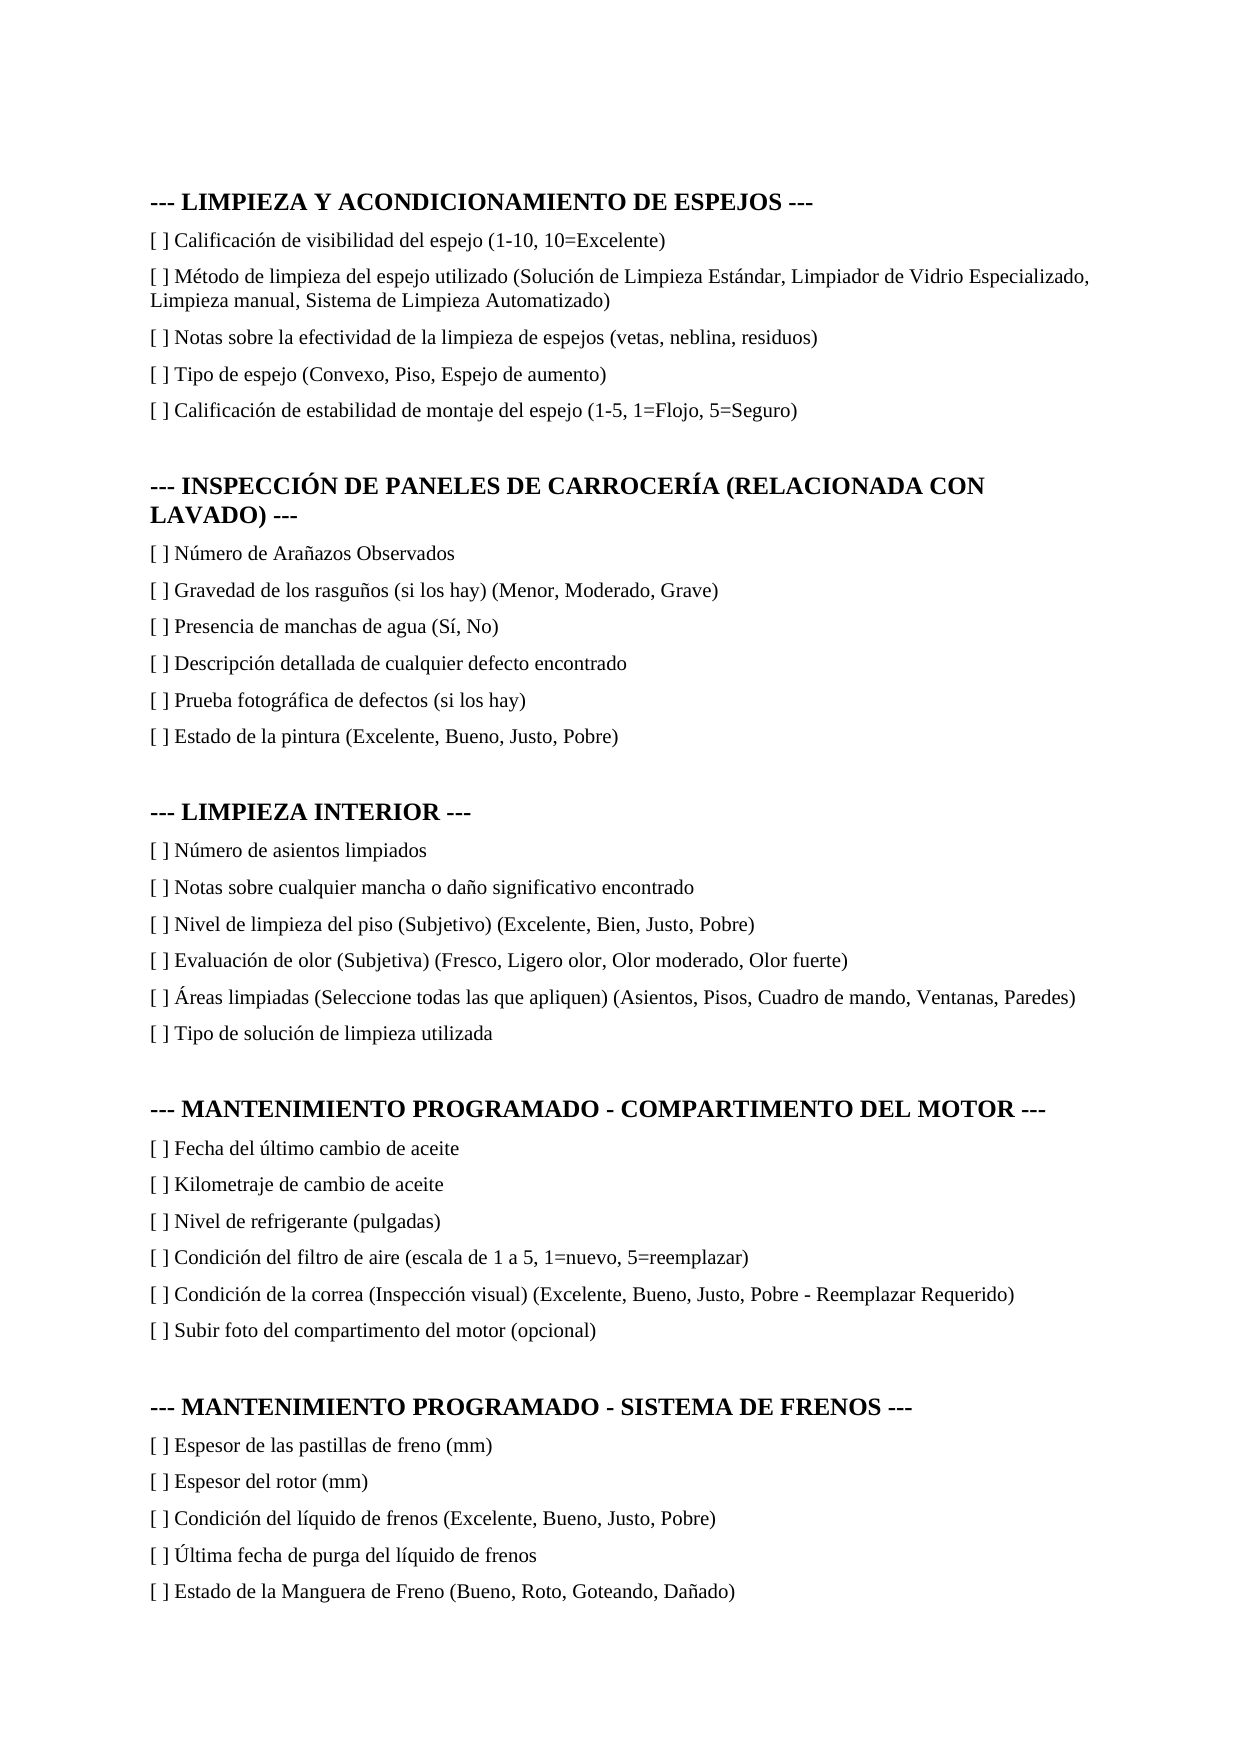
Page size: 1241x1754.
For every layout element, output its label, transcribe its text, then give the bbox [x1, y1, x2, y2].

text [ ] Método de limpieza del espejo utilizado (Solución de Limpieza Estándar, Limpiador de Vidrio Especializado, Limpieza manual, Sistema de Limpieza Automatizado) [150, 264, 1090, 312]
text [ ] Fecha del último cambio de aceite [150, 1136, 1090, 1160]
text --- MANTENIMIENTO PROGRAMADO - SISTEMA DE FRENOS --- [150, 1392, 1090, 1420]
text [ ] Número de Arañazos Observados [150, 541, 1090, 565]
text --- LIMPIEZA INTERIOR --- [150, 797, 1090, 826]
text [ ] Evaluación de olor (Subjetiva) (Fresco, Ligero olor, Olor moderado, Olor fuerte) [150, 948, 1090, 972]
text [ ] Nivel de refrigerante (pulgadas) [150, 1209, 1090, 1233]
text [ ] Notas sobre cualquier mancha o daño significativo encontrado [150, 875, 1090, 899]
text [ ] Condición del filtro de aire (escala de 1 a 5, 1=nuevo, 5=reemplazar) [150, 1245, 1090, 1269]
text [ ] Última fecha de purga del líquido de frenos [150, 1542, 1090, 1567]
text [ ] Condición del líquido de frenos (Excelente, Bueno, Justo, Pobre) [150, 1506, 1090, 1530]
text [ ] Gravedad de los rasguños (si los hay) (Menor, Moderado, Grave) [150, 578, 1090, 602]
text [ ] Espesor de las pastillas de freno (mm) [150, 1433, 1090, 1457]
text [ ] Descripción detallada de cualquier defecto encontrado [150, 651, 1090, 675]
text [ ] Estado de la pintura (Excelente, Bueno, Justo, Pobre) [150, 724, 1090, 748]
text [ ] Subir foto del compartimento del motor (opcional) [150, 1318, 1090, 1342]
text [ ] Kilometraje de cambio de aceite [150, 1172, 1090, 1196]
text --- INSPECCIÓN DE PANELES DE CARROCERÍA (RELACIONADA CON LAVADO) --- [150, 471, 1090, 529]
text --- MANTENIMIENTO PROGRAMADO - COMPARTIMENTO DEL MOTOR --- [150, 1094, 1090, 1123]
text [ ] Prueba fotográfica de defectos (si los hay) [150, 687, 1090, 712]
text [ ] Espesor del rotor (mm) [150, 1469, 1090, 1493]
text [ ] Tipo de espejo (Convexo, Piso, Espejo de aumento) [150, 362, 1090, 386]
text [ ] Notas sobre la efectividad de la limpieza de espejos (vetas, neblina, residuos) [150, 325, 1090, 349]
text [ ] Calificación de estabilidad de montaje del espejo (1-5, 1=Flojo, 5=Seguro) [150, 398, 1090, 422]
text [ ] Condición de la correa (Inspección visual) (Excelente, Bueno, Justo, Pobre - Reemplazar Requerido) [150, 1282, 1090, 1306]
text [ ] Calificación de visibilidad del espejo (1-10, 10=Excelente) [150, 228, 1090, 252]
text [ ] Estado de la Manguera de Freno (Bueno, Roto, Goteando, Dañado) [150, 1579, 1090, 1603]
text [ ] Tipo de solución de limpieza utilizada [150, 1021, 1090, 1045]
text [ ] Presencia de manchas de agua (Sí, No) [150, 614, 1090, 638]
text [ ] Áreas limpiadas (Seleccione todas las que apliquen) (Asientos, Pisos, Cuadro de mando, Ventanas, Paredes) [150, 985, 1090, 1009]
text [ ] Número de asientos limpiados [150, 838, 1090, 862]
text [ ] Nivel de limpieza del piso (Subjetivo) (Excelente, Bien, Justo, Pobre) [150, 912, 1090, 936]
text --- LIMPIEZA Y ACONDICIONAMIENTO DE ESPEJOS --- [150, 187, 1090, 215]
